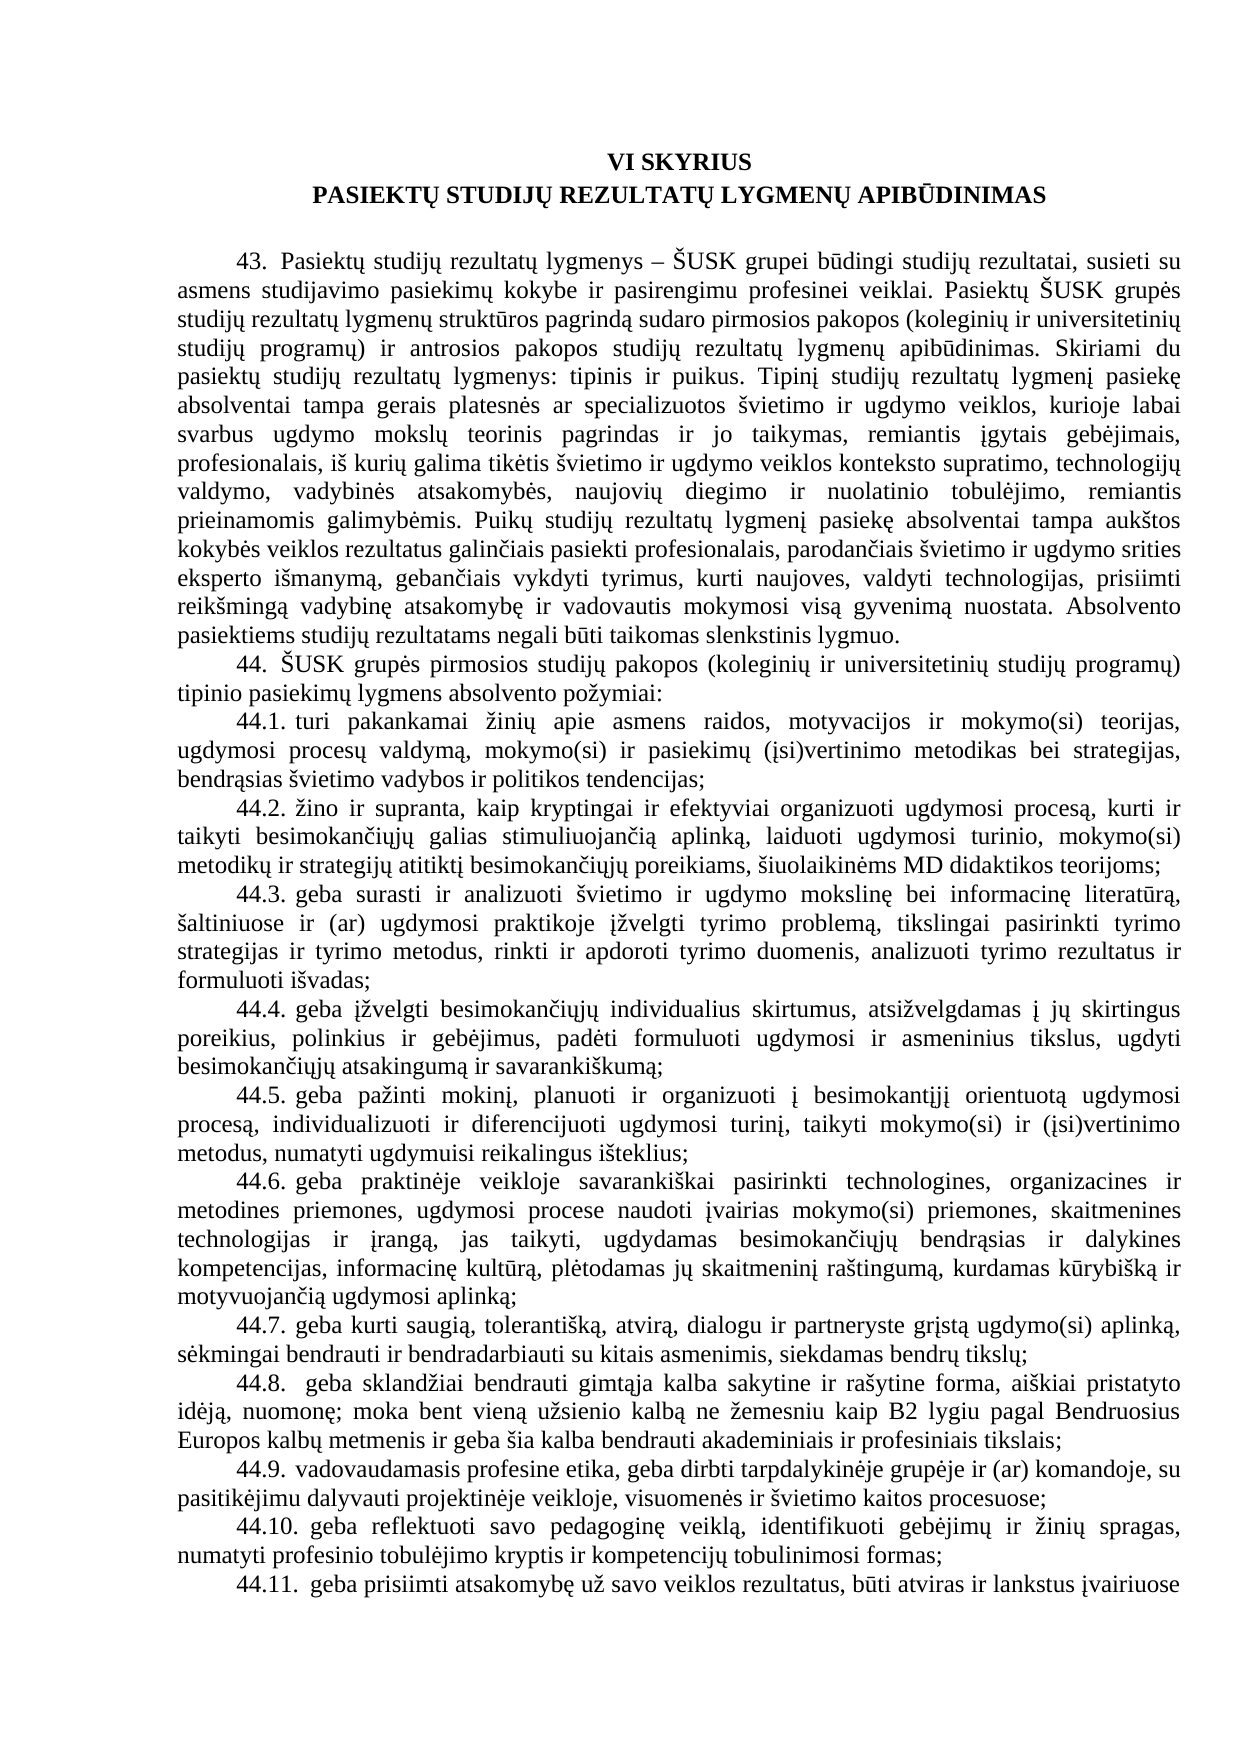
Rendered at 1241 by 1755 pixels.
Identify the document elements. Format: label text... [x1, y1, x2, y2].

text 44.5. geba pažinti mokinį, planuoti ir organizuoti į besimokantįjį orientuotą ugdymosi procesą, individualizuoti ir diferencijuoti ugdymosi turinį, taikyti mokymo(si) ir (įsi)vertinimo metodus, numatyti ugdymuisi reikalingus išteklius; [177, 1080, 1182, 1166]
text 44. ŠUSK grupės pirmosios studijų pakopos (koleginių ir universitetinių studijų programų) tipinio pasiekimų lygmens absolvento požymiai: [177, 649, 1182, 706]
text 44.8. geba sklandžiai bendrauti gimtąja kalba sakytine ir rašytine forma, aiškiai pristatyto idėją, nuomonę; moka bent vieną užsienio kalbą ne žemesniu kaip B2 lygiu pagal Bendruosius Europos kalbų metmenis ir geba šia kalba bendrauti akademiniais ir profesiniais tikslais; [177, 1368, 1182, 1454]
text VI SKYRIUS [177, 147, 1182, 176]
text 44.4. geba įžvelgti besimokančiųjų individualius skirtumus, atsižvelgdamas į jų skirtingus poreikius, polinkius ir gebėjimus, padėti formuluoti ugdymosi ir asmeninius tikslus, ugdyti besimokančiųjų atsakingumą ir savarankiškumą; [177, 994, 1182, 1080]
text PASIEKTŲ STUDIJŲ REZULTATŲ LYGMENŲ APIBŪDINIMAS [177, 180, 1182, 209]
text 44.10. geba reflektuoti savo pedagoginę veiklą, identifikuoti gebėjimų ir žinių spragas, numatyti profesinio tobulėjimo kryptis ir kompetencijų tobulinimosi formas; [177, 1511, 1182, 1569]
text 44.6. geba praktinėje veikloje savarankiškai pasirinkti technologines, organizacines ir metodines priemones, ugdymosi procese naudoti įvairias mokymo(si) priemones, skaitmenines technologijas ir įrangą, jas taikyti, ugdydamas besimokančiųjų bendrąsias ir dalykines kompetencijas, informacinę kultūrą, plėtodamas jų skaitmeninį raštingumą, kurdamas kūrybišką ir motyvuojančią ugdymosi aplinką; [177, 1166, 1182, 1310]
text 44.7. geba kurti saugią, tolerantišką, atvirą, dialogu ir partneryste grįstą ugdymo(si) aplinką, sėkmingai bendrauti ir bendradarbiauti su kitais asmenimis, siekdamas bendrų tikslų; [177, 1310, 1182, 1368]
text 43. Pasiektų studijų rezultatų lygmenys – ŠUSK grupei būdingi studijų rezultatai, susieti su asmens studijavimo pasiekimų kokybe ir pasirengimu profesinei veiklai. Pasiektų ŠUSK grupės studijų rezultatų lygmenų struktūros pagrindą sudaro pirmosios pakopos (koleginių ir universitetinių studijų programų) ir antrosios pakopos studijų rezultatų lygmenų apibūdinimas. Skiriami du pasiektų studijų rezultatų lygmenys: tipinis ir puikus. Tipinį studijų rezultatų lygmenį pasiekę absolventai tampa gerais platesnės ar specializuotos švietimo ir ugdymo veiklos, kurioje labai svarbus ugdymo mokslų teorinis pagrindas ir jo taikymas, remiantis įgytais gebėjimais, profesionalais, iš kurių galima tikėtis švietimo ir ugdymo veiklos konteksto supratimo, technologijų valdymo, vadybinės atsakomybės, naujovių diegimo ir nuolatinio tobulėjimo, remiantis prieinamomis galimybėmis. Puikų studijų rezultatų lygmenį pasiekę absolventai tampa aukštos kokybės veiklos rezultatus galinčiais pasiekti profesionalais, parodančiais švietimo ir ugdymo srities eksperto išmanymą, gebančiais vykdyti tyrimus, kurti naujoves, valdyti technologijas, prisiimti reikšmingą vadybinę atsakomybę ir vadovautis mokymosi visą gyvenimą nuostata. Absolvento pasiektiems studijų rezultatams negali būti taikomas slenkstinis lygmuo. [177, 246, 1182, 649]
text 44.11. geba prisiimti atsakomybę už savo veiklos rezultatus, būti atviras ir lankstus įvairiuose [177, 1569, 1182, 1598]
text 44.9. vadovaudamasis profesine etika, geba dirbti tarpdalykinėje grupėje ir (ar) komandoje, su pasitikėjimu dalyvauti projektinėje veikloje, visuomenės ir švietimo kaitos procesuose; [177, 1454, 1182, 1511]
text 44.1. turi pakankamai žinių apie asmens raidos, motyvacijos ir mokymo(si) teorijas, ugdymosi procesų valdymą, mokymo(si) ir pasiekimų (įsi)vertinimo metodikas bei strategijas, bendrąsias švietimo vadybos ir politikos tendencijas; [177, 706, 1182, 793]
text 44.2. žino ir supranta, kaip kryptingai ir efektyviai organizuoti ugdymosi procesą, kurti ir taikyti besimokančiųjų galias stimuliuojančią aplinką, laiduoti ugdymosi turinio, mokymo(si) metodikų ir strategijų atitiktį besimokančiųjų poreikiams, šiuolaikinėms MD didaktikos teorijoms; [177, 793, 1182, 879]
text 44.3. geba surasti ir analizuoti švietimo ir ugdymo mokslinę bei informacinę literatūrą, šaltiniuose ir (ar) ugdymosi praktikoje įžvelgti tyrimo problemą, tikslingai pasirinkti tyrimo strategijas ir tyrimo metodus, rinkti ir apdoroti tyrimo duomenis, analizuoti tyrimo rezultatus ir formuluoti išvadas; [177, 879, 1182, 994]
